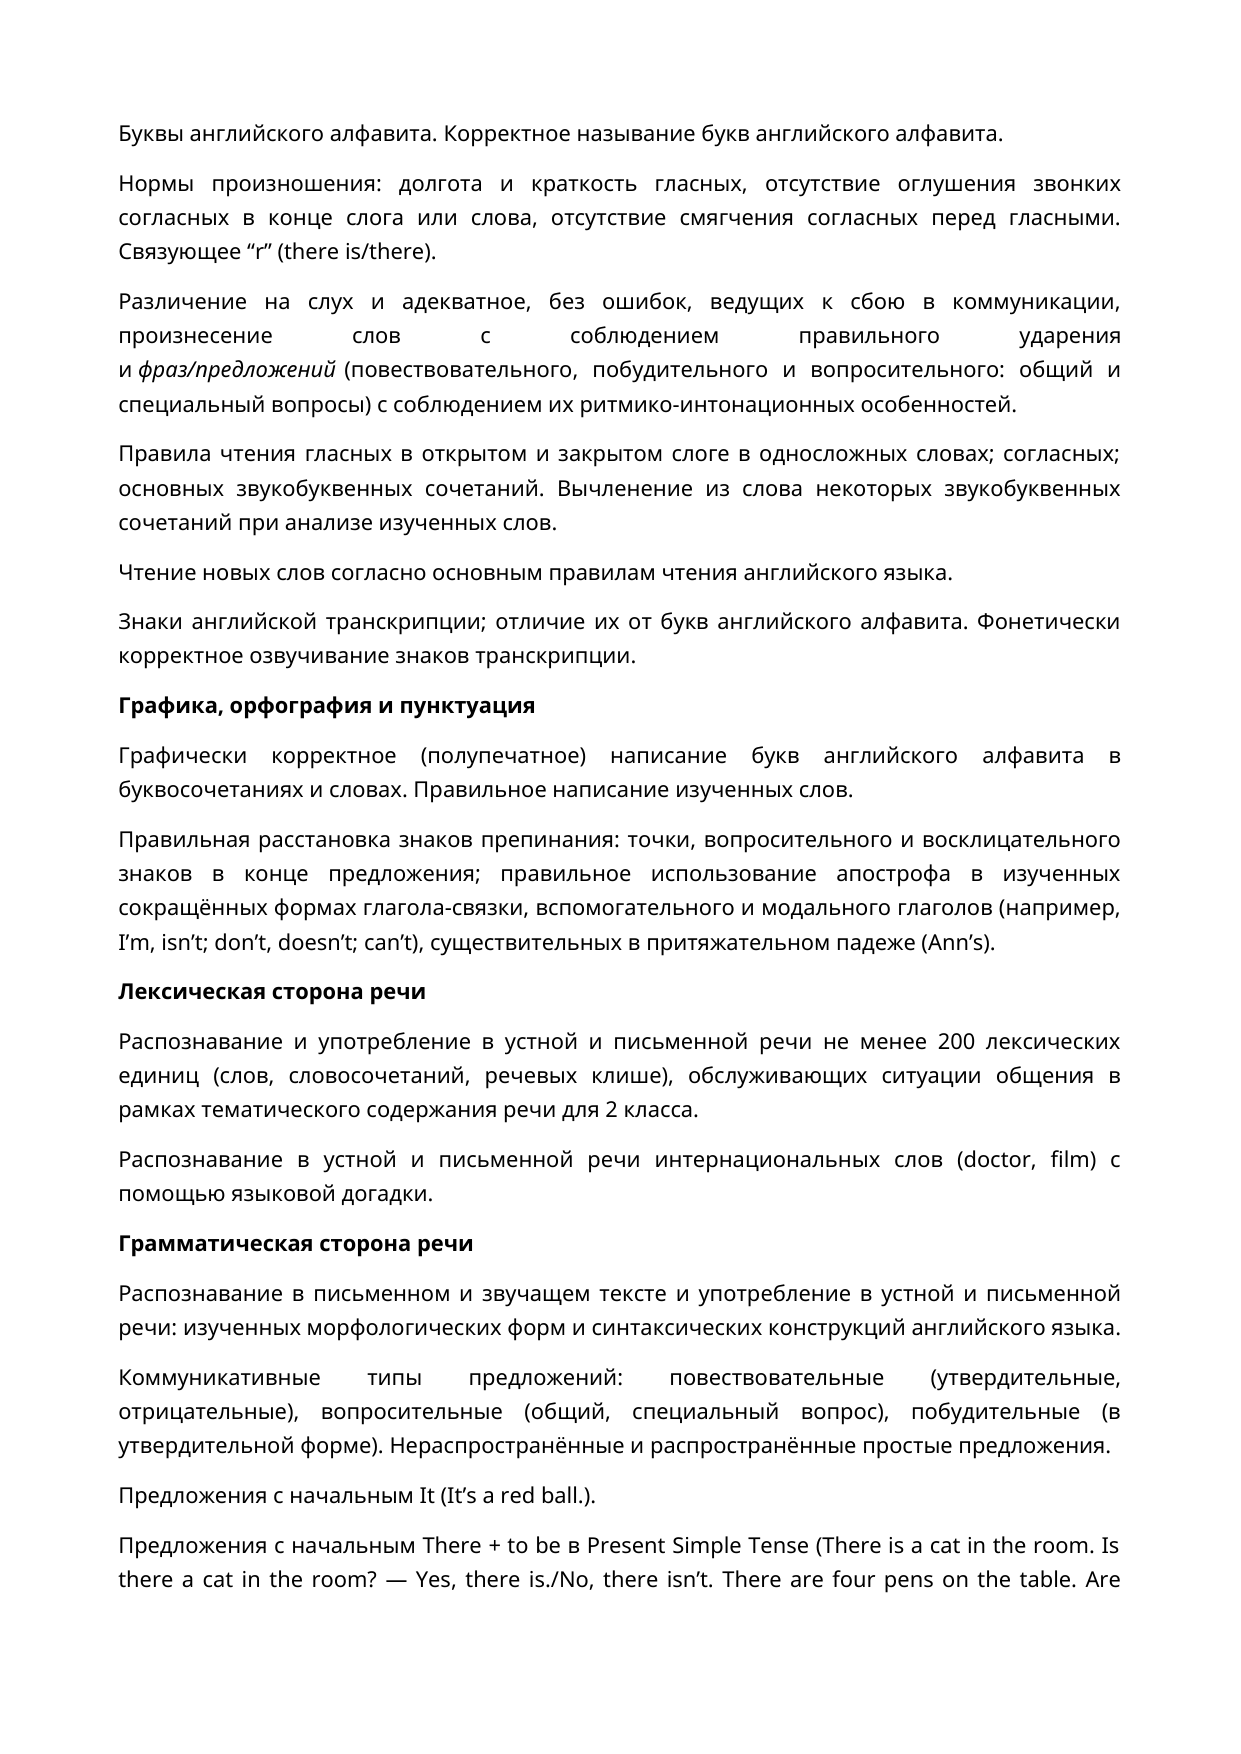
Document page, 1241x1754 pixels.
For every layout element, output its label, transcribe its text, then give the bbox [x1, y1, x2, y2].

text Различение на слух и адекватное, без ошибок, ведущих к сбою в коммуникации, произнесение слов с соблюдением правильного ударения и фраз/предложений (повествовательного, побудительного и вопросительного: общий и специальный вопросы) с соблюдением их ритмико-интонационных особенностей. [118, 286, 1122, 418]
text Лексическая сторона речи [118, 976, 1122, 1006]
text Знаки английской транскрипции; отличие их от букв английского алфавита. Фонетически корректное озвучивание знаков транскрипции. [118, 606, 1122, 670]
text Коммуникативные типы предложений: повествовательные (утвердительные, отрицательные), вопросительные (общий, специальный вопрос), побудительные (в утвердительной форме). Нераспространённые и распространённые простые предложения. [118, 1362, 1122, 1460]
text Распознавание и употребление в устной и письменной речи не менее 200 лексических единиц (слов, словосочетаний, речевых клише), обслуживающих ситуации общения в рамках тематического содержания речи для 2 класса. [118, 1026, 1122, 1124]
text Предложения с начальным It (It’s a red ball.). [118, 1480, 1122, 1510]
text Предложения с начальным There + to be в Present Simple Tense (There is a cat in the room. Is there a cat in the room? — Yes, there is./No, there isn’t. There are four pens on the table. Are [118, 1530, 1122, 1594]
text Буквы английского алфавита. Корректное называние букв английского алфавита. [118, 118, 1122, 148]
text Распознавание в устной и письменной речи интернациональных слов (doctor, film) с помощью языковой догадки. [118, 1144, 1122, 1208]
text Чтение новых слов согласно основным правилам чтения английского языка. [118, 556, 1122, 586]
text Графически корректное (полупечатное) написание букв английского алфавита в буквосочетаниях и словах. Правильное написание изученных слов. [118, 740, 1122, 804]
text Правила чтения гласных в открытом и закрытом слоге в односложных словах; согласных; основных звукобуквенных сочетаний. Вычленение из слова некоторых звукобуквенных сочетаний при анализе изученных слов. [118, 438, 1122, 536]
text Правильная расстановка знаков препинания: точки, вопросительного и восклицательного знаков в конце предложения; правильное использование апострофа в изученных сокращённых формах глагола-связки, вспомогательного и модального глаголов (например, I’m, isn’t; don’t, doesn’t; can’t), существительных в притяжательном падеже (Ann’s). [118, 824, 1122, 956]
text Распознавание в письменном и звучащем тексте и употребление в устной и письменной речи: изученных морфологических форм и синтаксических конструкций английского языка. [118, 1278, 1122, 1342]
text Графика, орфография и пунктуация [118, 690, 1122, 720]
text Грамматическая сторона речи [118, 1228, 1122, 1258]
text Нормы произношения: долгота и краткость гласных, отсутствие оглушения звонких согласных в конце слога или слова, отсутствие смягчения согласных перед гласными. Связующее “r” (there is/there). [118, 168, 1122, 266]
